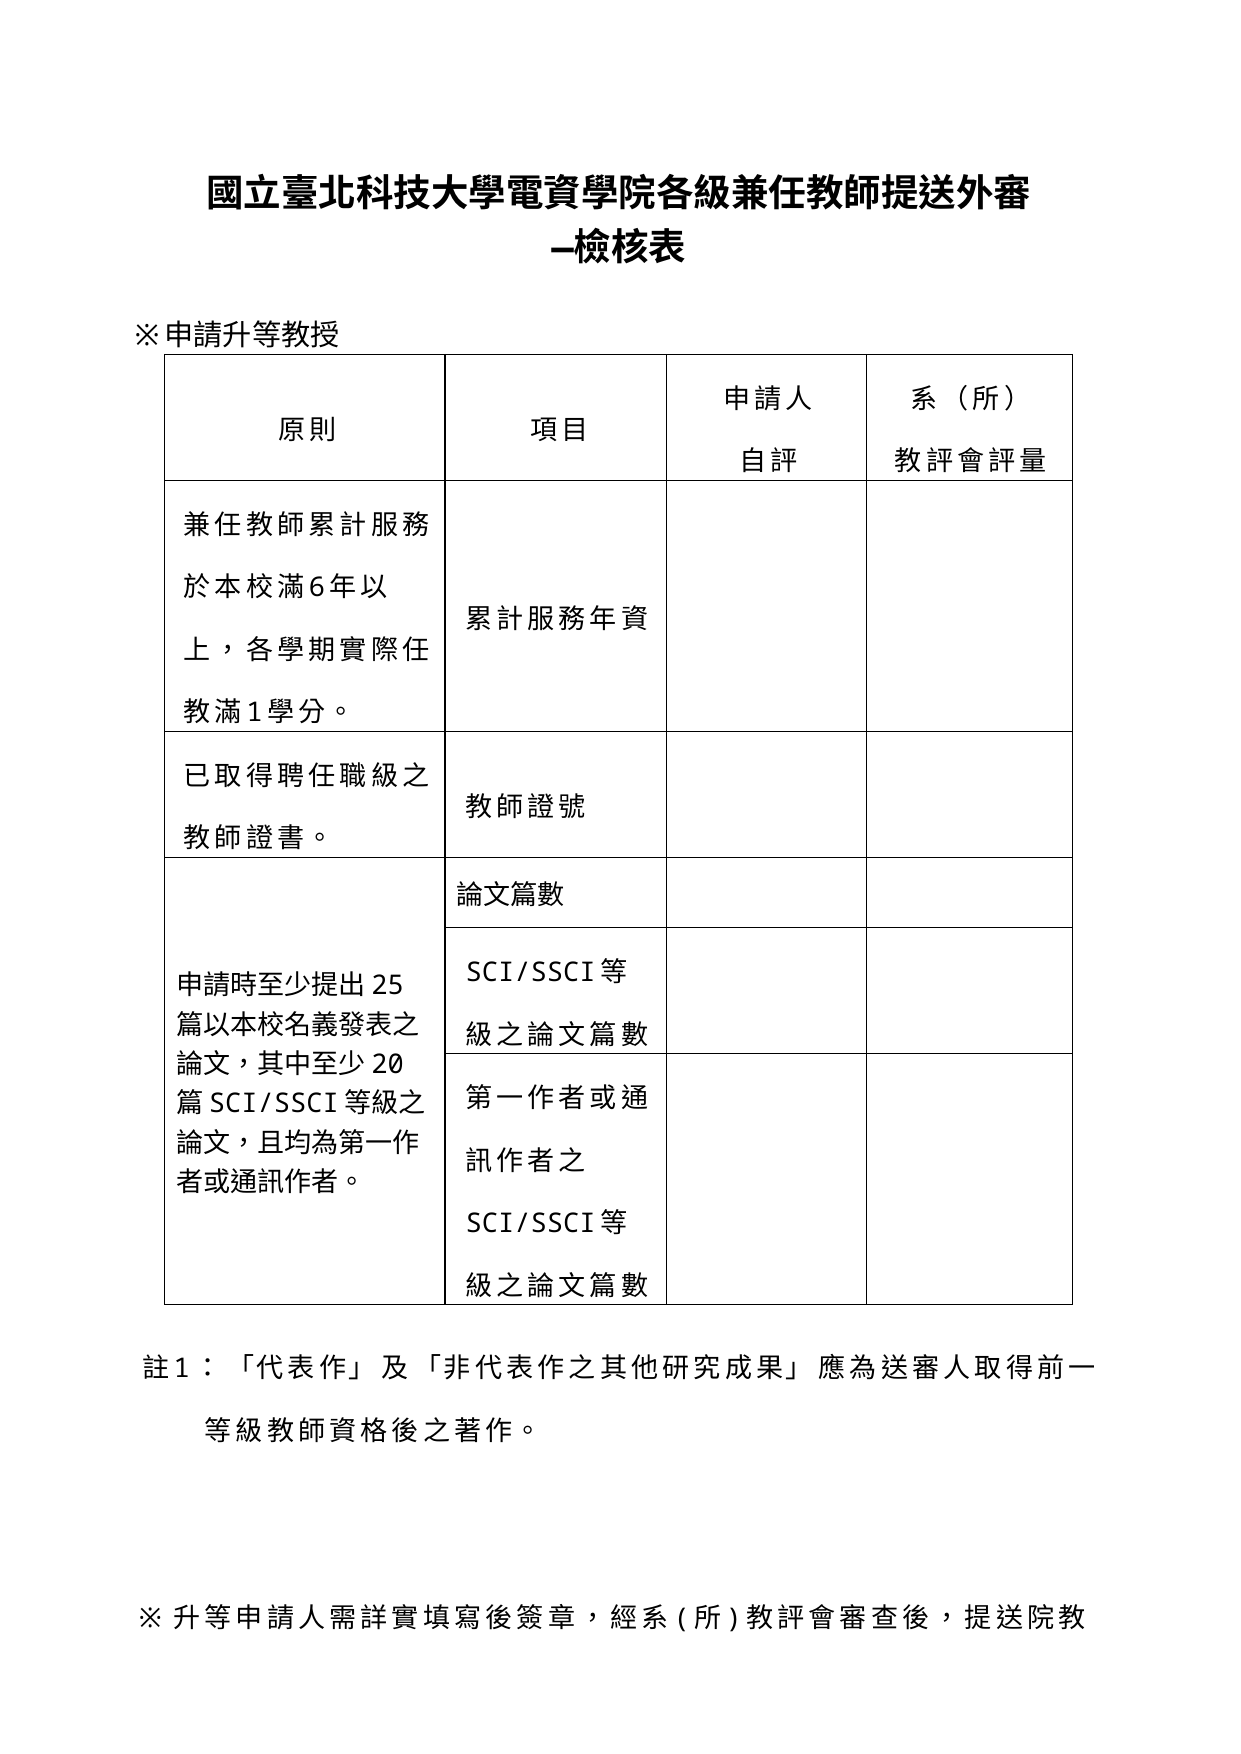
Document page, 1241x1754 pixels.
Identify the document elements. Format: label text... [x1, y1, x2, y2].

text ※申請升等教授 [129, 311, 1108, 354]
table_header 項目 [446, 355, 666, 480]
text ※升等申請人需詳實填寫後簽章，經系(所)教評會審查後，提送院教 [129, 1574, 1108, 1637]
text —檢核表 [129, 217, 1108, 272]
table_cell 申請時至少提出25篇以本校名義發表之論文，其中至少20篇SCI/SSCI等級之論文，且均為第一作者或通訊作者。 [165, 858, 444, 1304]
table_cell [867, 1054, 1072, 1304]
table_cell 論文篇數 [446, 858, 666, 927]
table_cell [867, 858, 1072, 927]
text 國立臺北科技大學電資學院各級兼任教師提送外審 [129, 163, 1108, 217]
table_header 原則 [165, 355, 444, 480]
table_cell SCI/SSCI等級之論文篇數 [446, 928, 666, 1053]
table_cell 教師證號 [446, 732, 666, 857]
text 註1：「代表作」及「非代表作之其他研究成果」應為送審人取得前一等級教師資格後之著作。 [130, 1324, 1108, 1449]
table_cell [867, 481, 1072, 731]
table_cell [667, 481, 866, 731]
table_cell 兼任教師累計服務於本校滿6年以上，各學期實際任教滿1學分。 [165, 481, 444, 731]
table_header 系（所） 教評會評量 [867, 355, 1072, 480]
table_cell [667, 928, 866, 1053]
table_cell [667, 732, 866, 857]
table_cell [867, 732, 1072, 857]
table_header 申請人 自評 [667, 355, 866, 480]
table_cell 已取得聘任職級之教師證書。 [165, 732, 444, 857]
table_cell [667, 858, 866, 927]
table_cell [867, 928, 1072, 1053]
table_cell 第一作者或通訊作者之SCI/SSCI等級之論文篇數 [446, 1054, 666, 1304]
table_cell [667, 1054, 866, 1304]
table_cell 累計服務年資 [446, 481, 666, 731]
